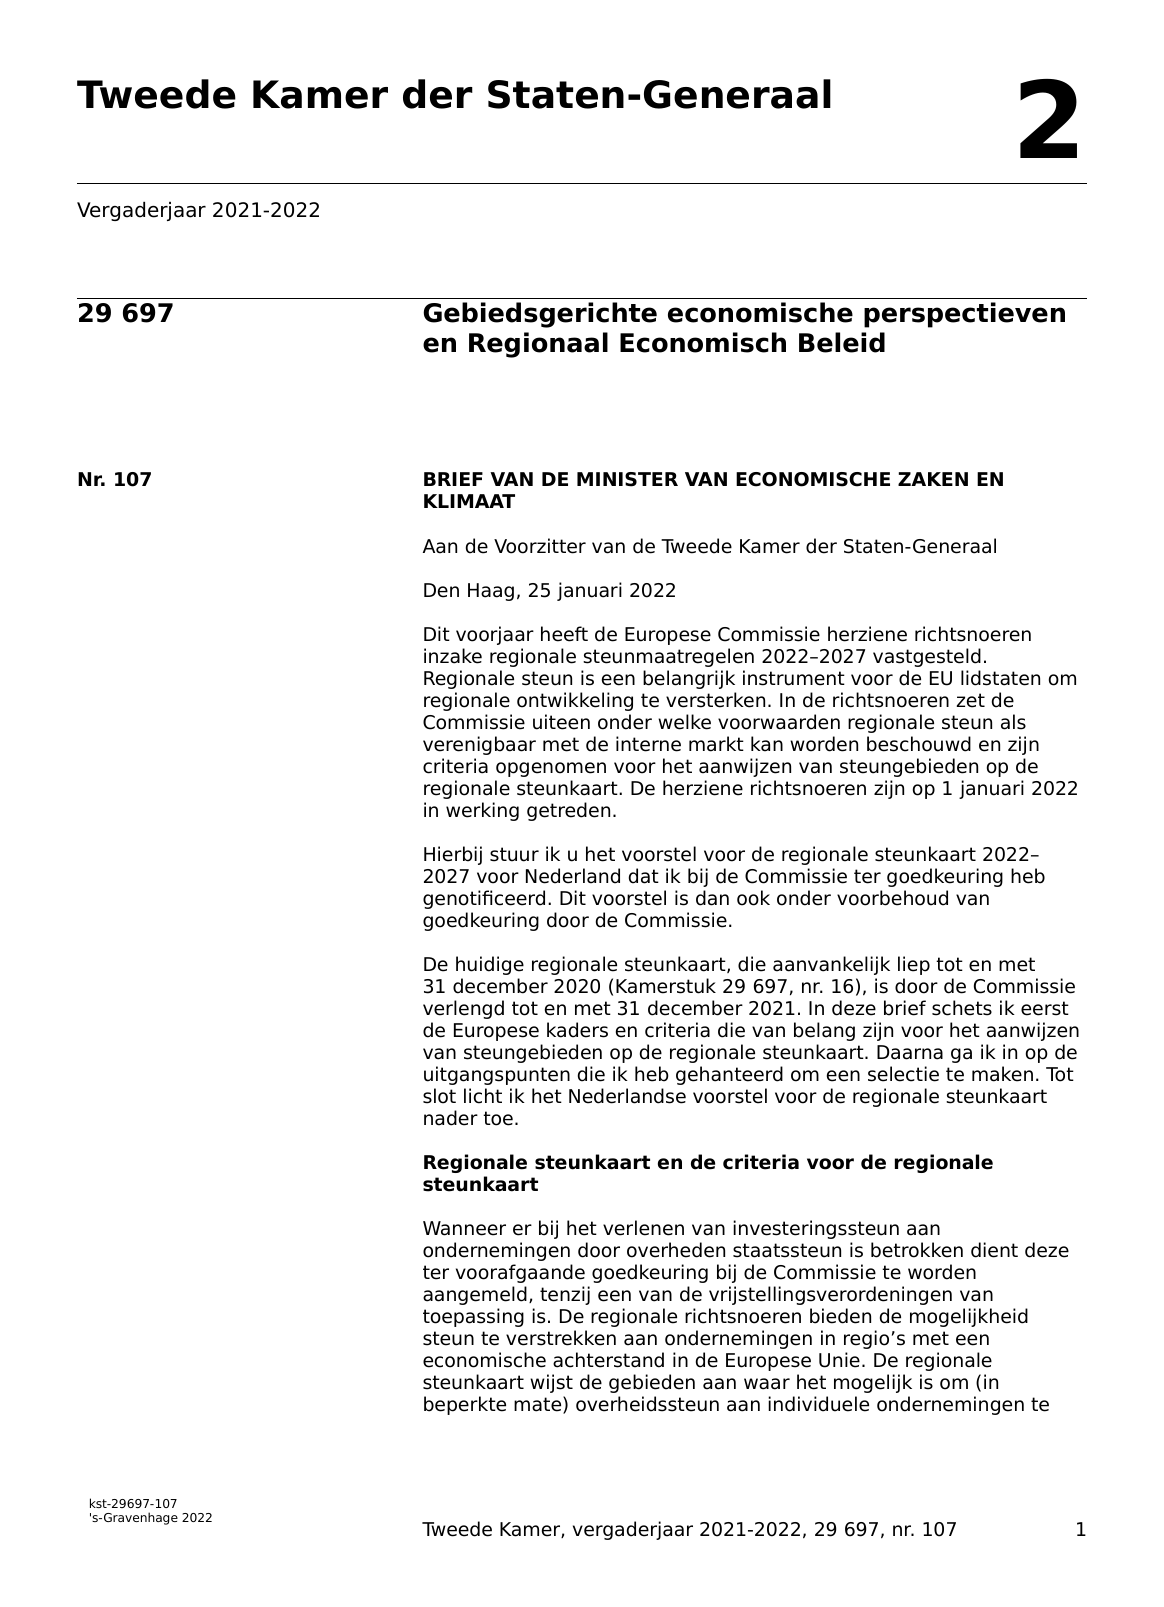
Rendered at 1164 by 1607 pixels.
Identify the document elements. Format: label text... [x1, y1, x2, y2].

text Wanneer er bij het verlenen van investeringssteun aan ondernemingen door overheden staatssteun is betrokken dient deze ter voorafgaande goedkeuring bij de Commissie te worden aangemeld, tenzij een van de vrijstellingsverordeningen van toepassing is. De regionale richtsnoeren bieden de mogelijkheid steun te verstrekken aan ondernemingen in regio’s met een economische achterstand in de Europese Unie. De regionale steunkaart wijst de gebieden aan waar het mogelijk is om (in beperkte mate) overheidssteun aan individuele ondernemingen te [422, 1218, 1087, 1416]
text Dit voorjaar heeft de Europese Commissie herziene richtsnoeren inzake regionale steunmaatregelen 2022–2027 vastgesteld. Regionale steun is een belangrijk instrument voor de EU lidstaten om regionale ontwikkeling te versterken. In de richtsnoeren zet de Commissie uiteen onder welke voorwaarden regionale steun als verenigbaar met de interne markt kan worden beschouwd en zijn criteria opgenomen voor het aanwijzen van steungebieden op de regionale steunkaart. De herziene richtsnoeren zijn op 1 januari 2022 in werking getreden. [422, 624, 1087, 822]
subtitle 29 697 Gebiedsgerichte economische perspectieven en Regionaal Economisch Beleid [77, 299, 1087, 358]
table_header Tweede Kamer der Staten-Generaal [77, 59, 886, 183]
text Aan de Voorzitter van de Tweede Kamer der Staten-Generaal [422, 536, 1087, 557]
table_cell Vergaderjaar 2021-2022 [77, 184, 1087, 298]
subtitle Nr. 107 BRIEF VAN DE MINISTER VAN ECONOMISCHE ZAKEN EN KLIMAAT [77, 469, 1087, 513]
table_header 2 [886, 59, 1087, 183]
text 's-Gravenhage 2022 [88, 1511, 323, 1525]
text De huidige regionale steunkaart, die aanvankelijk liep tot en met 31 december 2020 (Kamerstuk 29 697, nr. 16), is door de Commissie verlengd tot en met 31 december 2021. In deze brief schets ik eerst de Europese kaders en criteria die van belang zijn voor het aanwijzen van steungebieden op de regionale steunkaart. Daarna ga ik in op de uitgangspunten die ik heb gehanteerd om een selectie te maken. Tot slot licht ik het Nederlandse voorstel voor de regionale steunkaart nader toe. [422, 954, 1087, 1130]
text kst-29697-107 [88, 1497, 323, 1511]
subtitle Regionale steunkaart en de criteria voor de regionale steunkaart [422, 1152, 1087, 1196]
text Den Haag, 25 januari 2022 [422, 580, 1087, 602]
text Hierbij stuur ik u het voorstel voor de regionale steunkaart 2022–2027 voor Nederland dat ik bij de Commissie ter goedkeuring heb genotificeerd. Dit voorstel is dan ook onder voorbehoud van goedkeuring door de Commissie. [422, 844, 1087, 932]
